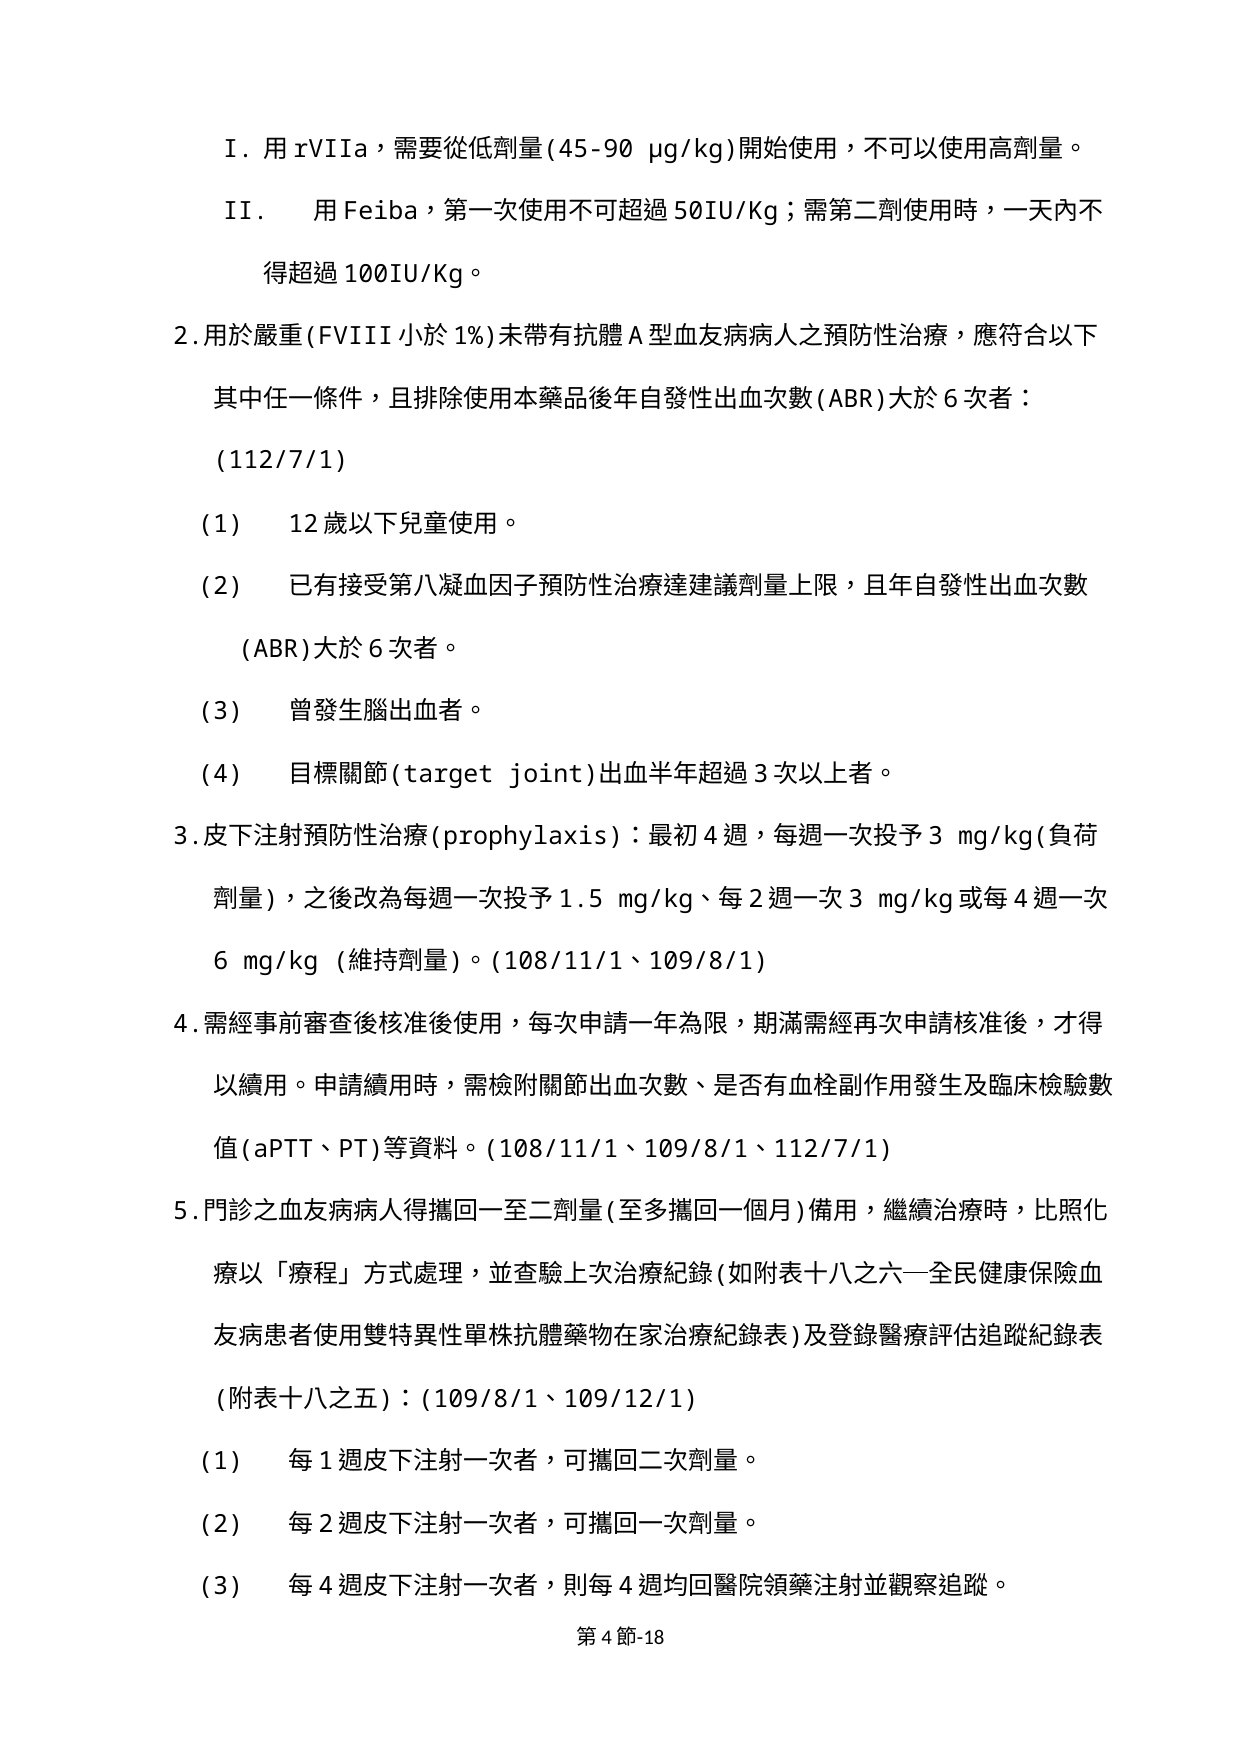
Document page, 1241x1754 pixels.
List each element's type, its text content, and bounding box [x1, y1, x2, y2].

text 2.用於嚴重(FVIII小於1%)未帶有抗體A型血友病病人之預防性治療，應符合以下其中任一條件，且排除使用本藥品後年自發性出血次數(ABR)大於6次者：(112/7/1) [173, 292, 1122, 479]
text (3) 曾發生腦出血者。 [198, 667, 1122, 729]
text (1) 每1週皮下注射一次者，可攜回二次劑量。 [198, 1417, 1122, 1479]
text II. 用Feiba，第一次使用不可超過50IU/Kg；需第二劑使用時，一天內不得超過100IU/Kg。 [223, 167, 1122, 292]
text 5.門診之血友病病人得攜回一至二劑量(至多攜回一個月)備用，繼續治療時，比照化療以「療程」方式處理，並查驗上次治療紀錄(如附表十八之六─全民健康保險血友病患者使用雙特異性單株抗體藥物在家治療紀錄表)及登錄醫療評估追蹤紀錄表(附表十八之五)：(109/8/1、109/12/1) [173, 1167, 1122, 1417]
text (2) 已有接受第八凝血因子預防性治療達建議劑量上限，且年自發性出血次數(ABR)大於6次者。 [198, 542, 1122, 667]
text (3) 每4週皮下注射一次者，則每4週均回醫院領藥注射並觀察追蹤。 [198, 1542, 1122, 1604]
text 4.需經事前審查後核准後使用，每次申請一年為限，期滿需經再次申請核准後，才得以續用。申請續用時，需檢附關節出血次數、是否有血栓副作用發生及臨床檢驗數值(aPTT、PT)等資料。(108/11/1、109/8/1、112/7/1) [173, 979, 1122, 1167]
text (2) 每2週皮下注射一次者，可攜回一次劑量。 [198, 1479, 1122, 1542]
text I. 用rVIIa，需要從低劑量(45-90 μg/kg)開始使用，不可以使用高劑量。 [223, 104, 1122, 167]
text (4) 目標關節(target joint)出血半年超過3次以上者。 [198, 729, 1122, 792]
text 3.皮下注射預防性治療(prophylaxis)：最初4週，每週一次投予3 mg/kg(負荷劑量)，之後改為每週一次投予1.5 mg/kg、每2週一次3 mg/kg或每4週一次6 mg/kg (維持劑量)。(108/11/1、109/8/1) [173, 792, 1122, 979]
text (1) 12歲以下兒童使用。 [198, 479, 1122, 542]
